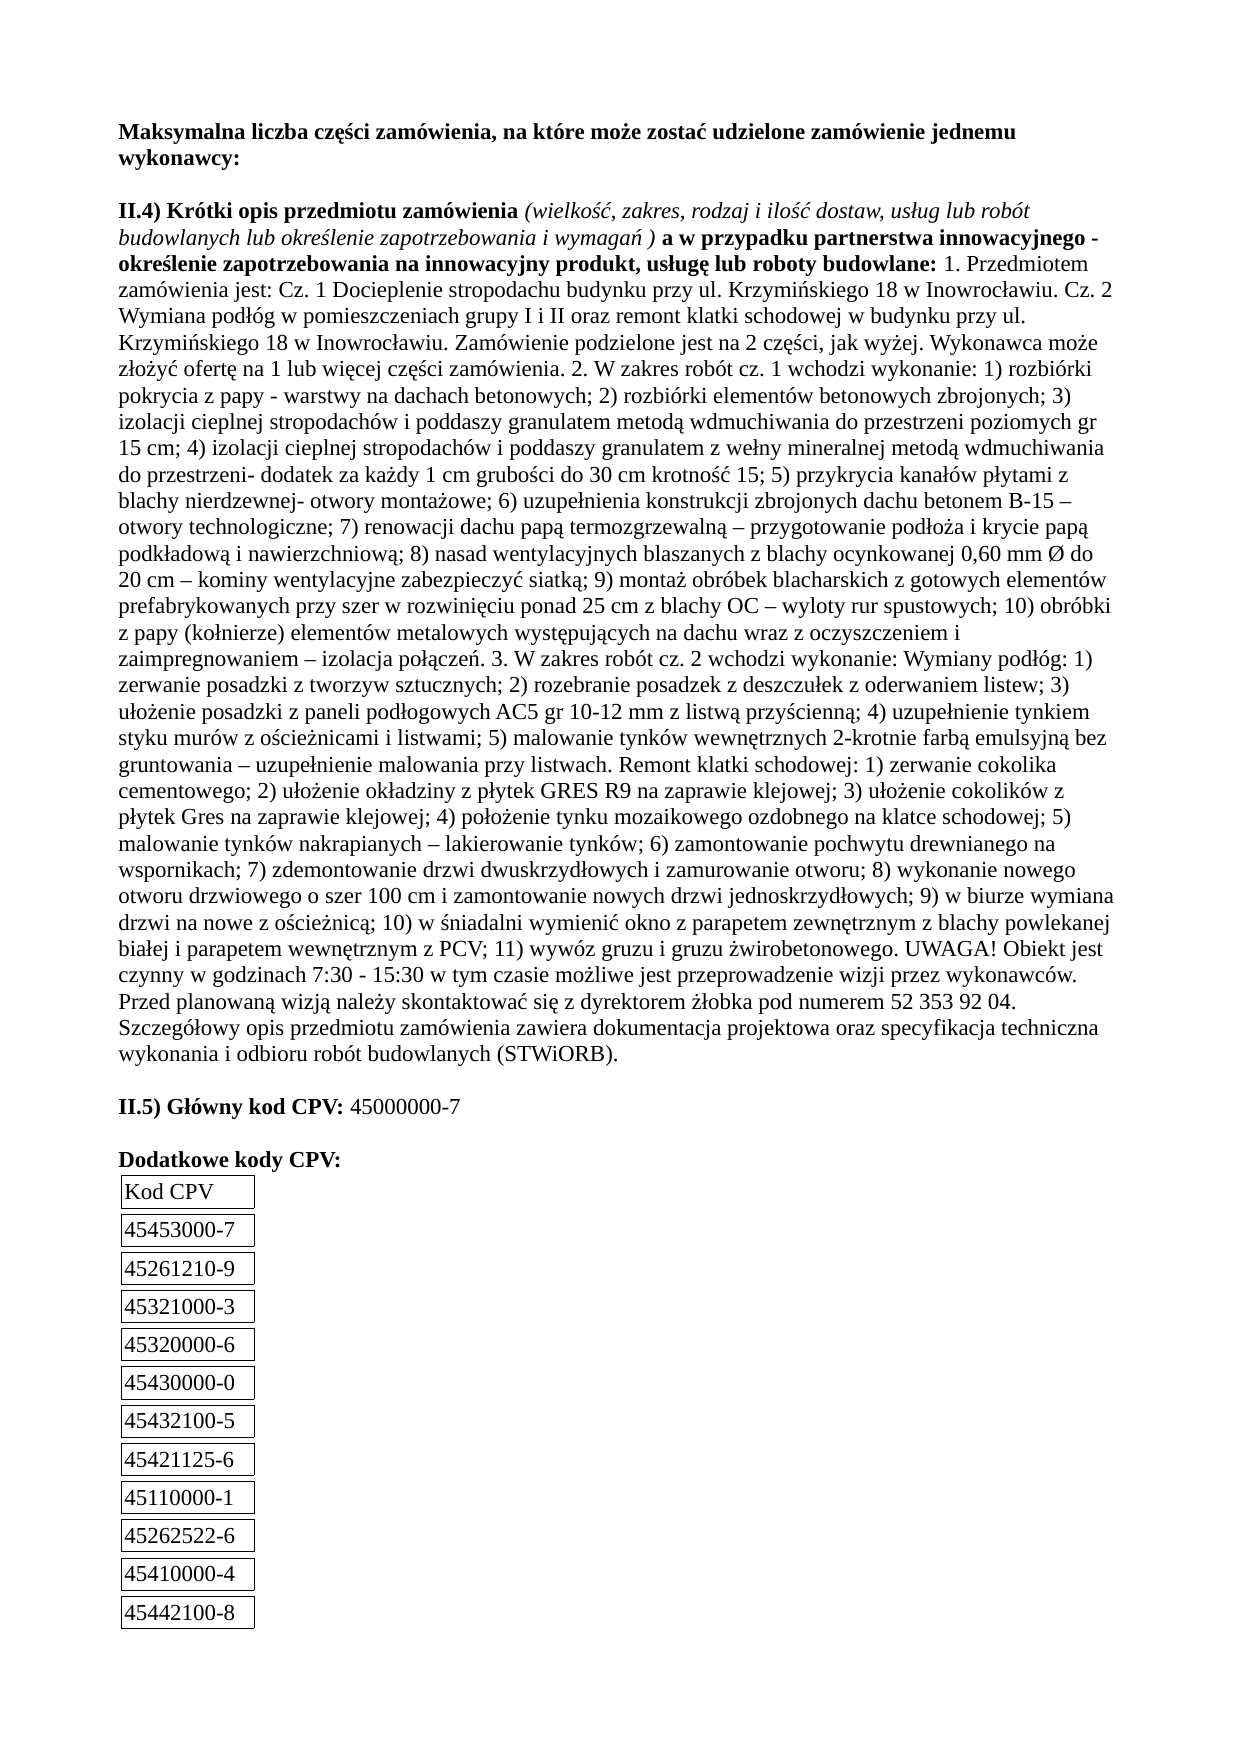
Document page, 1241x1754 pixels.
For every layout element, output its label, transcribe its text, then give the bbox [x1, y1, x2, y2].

table_cell 45432100-5 [118, 1402, 257, 1440]
table_cell 45261210-9 [118, 1249, 257, 1287]
table_cell 45421125-6 [118, 1440, 257, 1478]
table_header Kod CPV [118, 1172, 257, 1211]
table_cell 45110000-1 [118, 1478, 257, 1516]
text Maksymalna liczba części zamówienia, na które może zostać udzielone zamówienie jednemu wykonawcy: II.4) Krótki opis przedmiotu zamówienia (wielkość, zakres, rodzaj i ilość dostaw, usług lub robót budowlanych lub określenie zapotrzebowania i wymagań ) a w przypadku partnerstwa innowacyjnego - określenie zapotrzebowania na innowacyjny produkt, usługę lub roboty budowlane: 1. Przedmiotem zamówienia jest: Cz. 1 Docieplenie stropodachu budynku przy ul. Krzymińskiego 18 w Inowrocławiu. Cz. 2 Wymiana podłóg w pomieszczeniach grupy I i II oraz remont klatki schodowej w budynku przy ul. Krzymińskiego 18 w Inowrocławiu. Zamówienie podzielone jest na 2 części, jak wyżej. Wykonawca może złożyć ofertę na 1 lub więcej części zamówienia. 2. W zakres robót cz. 1 wchodzi wykonanie: 1) rozbiórki pokrycia z papy - warstwy na dachach betonowych; 2) rozbiórki elementów betonowych zbrojonych; 3) izolacji cieplnej stropodachów i poddaszy granulatem metodą wdmuchiwania do przestrzeni poziomych gr 15 cm; 4) izolacji cieplnej stropodachów i poddaszy granulatem z wełny mineralnej metodą wdmuchiwania do przestrzeni- dodatek za każdy 1 cm grubości do 30 cm krotność 15; 5) przykrycia kanałów płytami z blachy nierdzewnej- otwory montażowe; 6) uzupełnienia konstrukcji zbrojonych dachu betonem B-15 – otwory technologiczne; 7) renowacji dachu papą termozgrzewalną – przygotowanie podłoża i krycie papą podkładową i nawierzchniową; 8) nasad wentylacyjnych blaszanych z blachy ocynkowanej 0,60 mm Ø do 20 cm – kominy wentylacyjne zabezpieczyć siatką; 9) montaż obróbek blacharskich z gotowych elementów prefabrykowanych przy szer w rozwinięciu ponad 25 cm z blachy OC – wyloty rur spustowych; 10) obróbki z papy (kołnierze) elementów metalowych występujących na dachu wraz z oczyszczeniem i zaimpregnowaniem – izolacja połączeń. 3. W zakres robót cz. 2 wchodzi wykonanie: Wymiany podłóg: 1) zerwanie posadzki z tworzyw sztucznych; 2) rozebranie posadzek z deszczułek z oderwaniem listew; 3) ułożenie posadzki z paneli podłogowych AC5 gr 10-12 mm z listwą przyścienną; 4) uzupełnienie tynkiem styku murów z ościeżnicami i listwami; 5) malowanie tynków wewnętrznych 2-krotnie farbą emulsyjną bez gruntowania – uzupełnienie malowania przy listwach. Remont klatki schodowej: 1) zerwanie cokolika cementowego; 2) ułożenie okładziny z płytek GRES R9 na zaprawie klejowej; 3) ułożenie cokolików z płytek Gres na zaprawie klejowej; 4) położenie tynku mozaikowego ozdobnego na klatce schodowej; 5) malowanie tynków nakrapianych – lakierowanie tynków; 6) zamontowanie pochwytu drewnianego na wspornikach; 7) zdemontowanie drzwi dwuskrzydłowych i zamurowanie otworu; 8) wykonanie nowego otworu drzwiowego o szer 100 cm i zamontowanie nowych drzwi jednoskrzydłowych; 9) w biurze wymiana drzwi na nowe z ościeżnicą; 10) w śniadalni wymienić okno z parapetem zewnętrznym z blachy powlekanej białej i parapetem wewnętrznym z PCV; 11) wywóz gruzu i gruzu żwirobetonowego. UWAGA! Obiekt jest czynny w godzinach 7:30 - 15:30 w tym czasie możliwe jest przeprowadzenie wizji przez wykonawców. Przed planowaną wizją należy skontaktować się z dyrektorem żłobka pod numerem 52 353 92 04. Szczegółowy opis przedmiotu zamówienia zawiera dokumentacja projektowa oraz specyfikacja techniczna wykonania i odbioru robót budowlanych (STWiORB). II.5) Główny kod CPV: 45000000-7 [118, 118, 1122, 1119]
text Dodatkowe kody CPV: [118, 1119, 1122, 1172]
table_cell 45320000-6 [118, 1325, 257, 1363]
table_cell 45453000-7 [118, 1211, 257, 1249]
table_cell 45430000-0 [118, 1364, 257, 1402]
table_cell 45262522-6 [118, 1516, 257, 1554]
table_cell 45442100-8 [118, 1593, 257, 1631]
table_cell 45410000-4 [118, 1555, 257, 1593]
table_cell 45321000-3 [118, 1287, 257, 1325]
